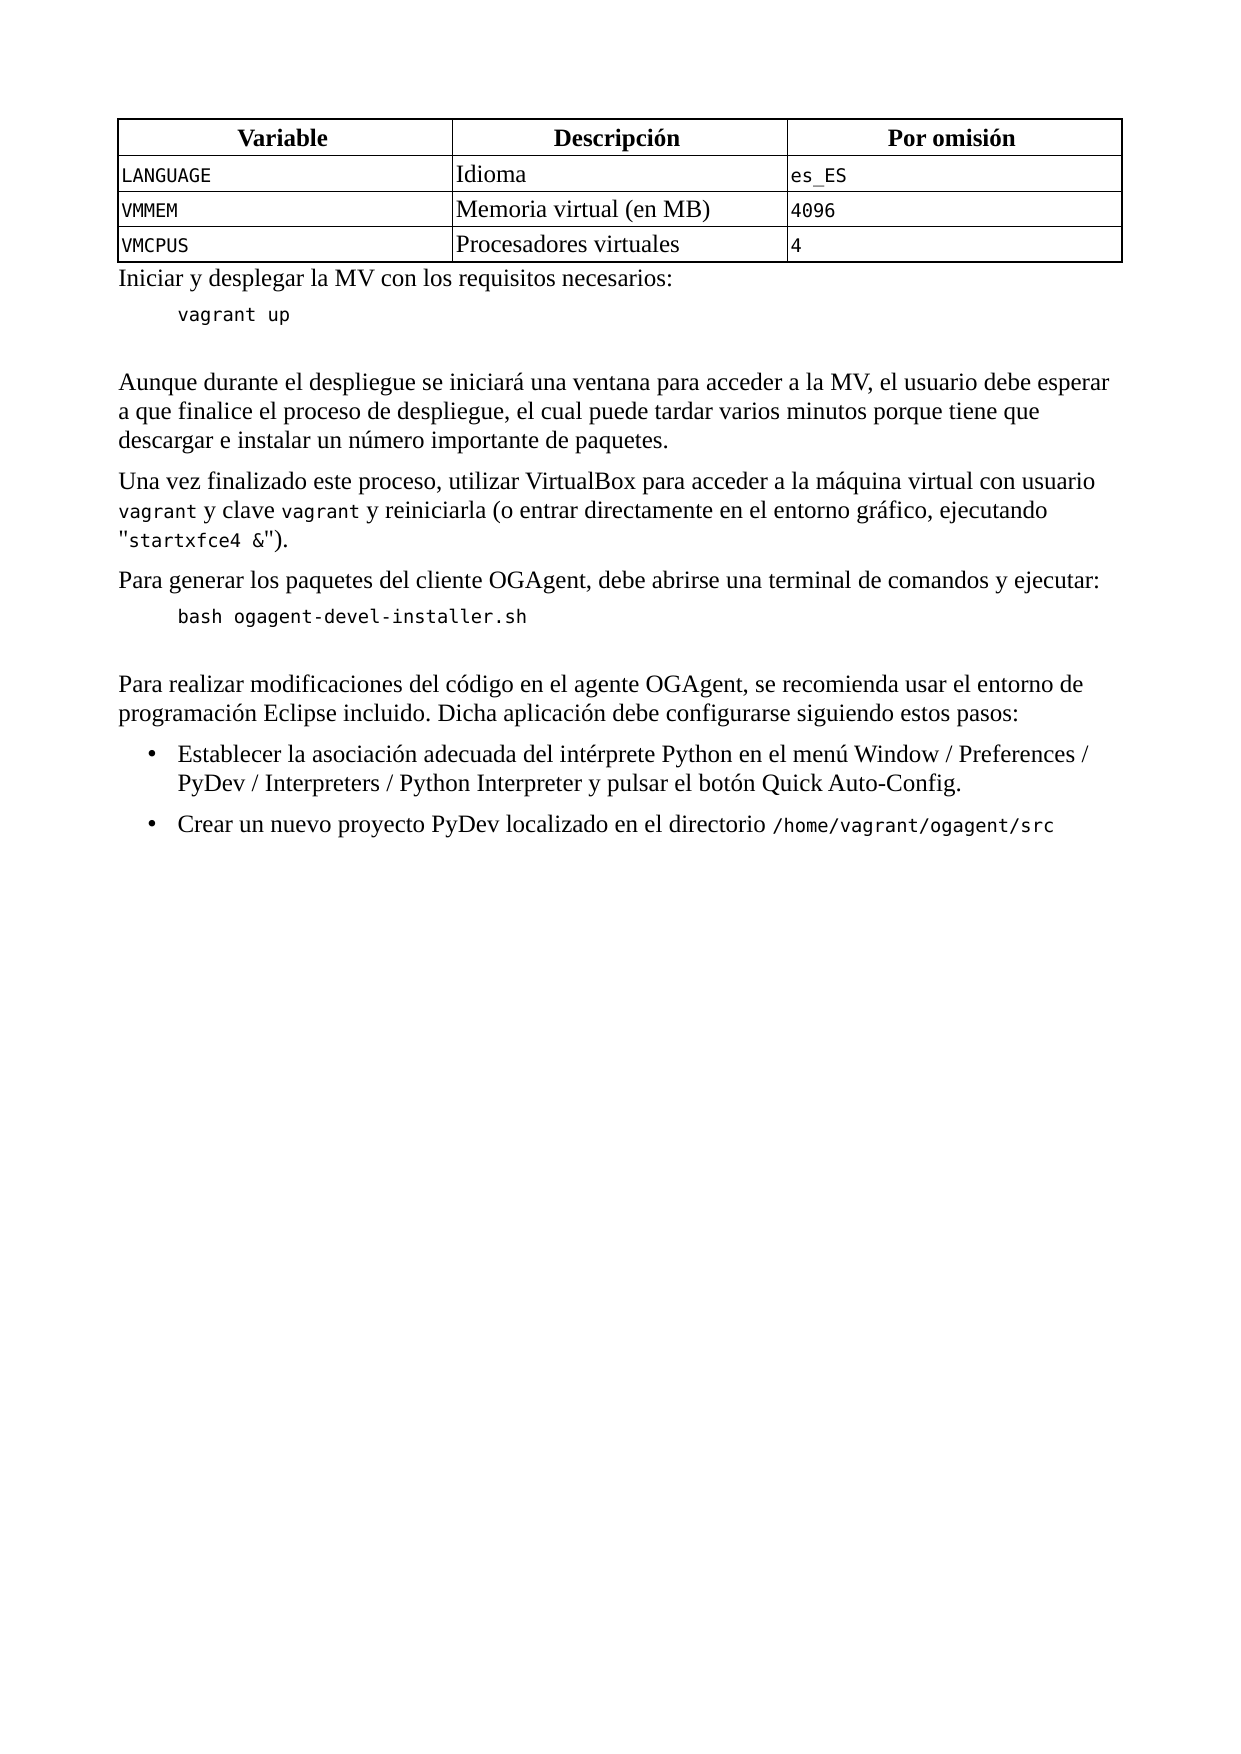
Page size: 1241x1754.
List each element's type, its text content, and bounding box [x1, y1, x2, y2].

text Para generar los paquetes del cliente OGAgent, debe abrirse una terminal de comandos y ejecutar: [118, 565, 1122, 594]
table_cell VMCPUS [119, 227, 452, 261]
table_cell Procesadores virtuales [453, 227, 787, 261]
text Una vez finalizado este proceso, utilizar VirtualBox para acceder a la máquina virtual con usuario vagrant y clave vagrant y reiniciarla (o entrar directamente en el entorno gráfico, ejecutando "startxfce4 &"). [118, 466, 1122, 552]
text Aunque durante el despliegue se iniciará una ventana para acceder a la MV, el usuario debe esperar a que finalice el proceso de despliegue, el cual puede tardar varios minutos porque tiene que descargar e instalar un número importante de paquetes. [118, 367, 1122, 454]
table_cell es_ES [788, 156, 1121, 191]
text Para realizar modificaciones del código en el agente OGAgent, se recomienda usar el entorno de programación Eclipse incluido. Dicha aplicación debe configurarse siguiendo estos pasos: [118, 669, 1122, 727]
text Iniciar y desplegar la MV con los requisitos necesarios: [118, 263, 1122, 292]
table_header Descripción [453, 120, 787, 154]
table_cell 4096 [788, 192, 1121, 226]
list Establecer la asociación adecuada del intérprete Python en el menú Window / Preferences / PyDev / Interpreters / Python Interpreter y pulsar el botón Quick Auto-Config. [148, 739, 1122, 797]
table_cell 4 [788, 227, 1121, 261]
table_cell Memoria virtual (en MB) [453, 192, 787, 226]
table_cell LANGUAGE [119, 156, 452, 191]
table_cell VMMEM [119, 192, 452, 226]
text vagrant up [177, 304, 1063, 326]
table_header Variable [119, 120, 452, 154]
list Crear un nuevo proyecto PyDev localizado en el directorio /home/vagrant/ogagent/src [148, 809, 1122, 838]
text bash ogagent-devel-installer.sh [177, 606, 1063, 628]
table_cell Idioma [453, 156, 787, 191]
table_header Por omisión [788, 120, 1121, 154]
